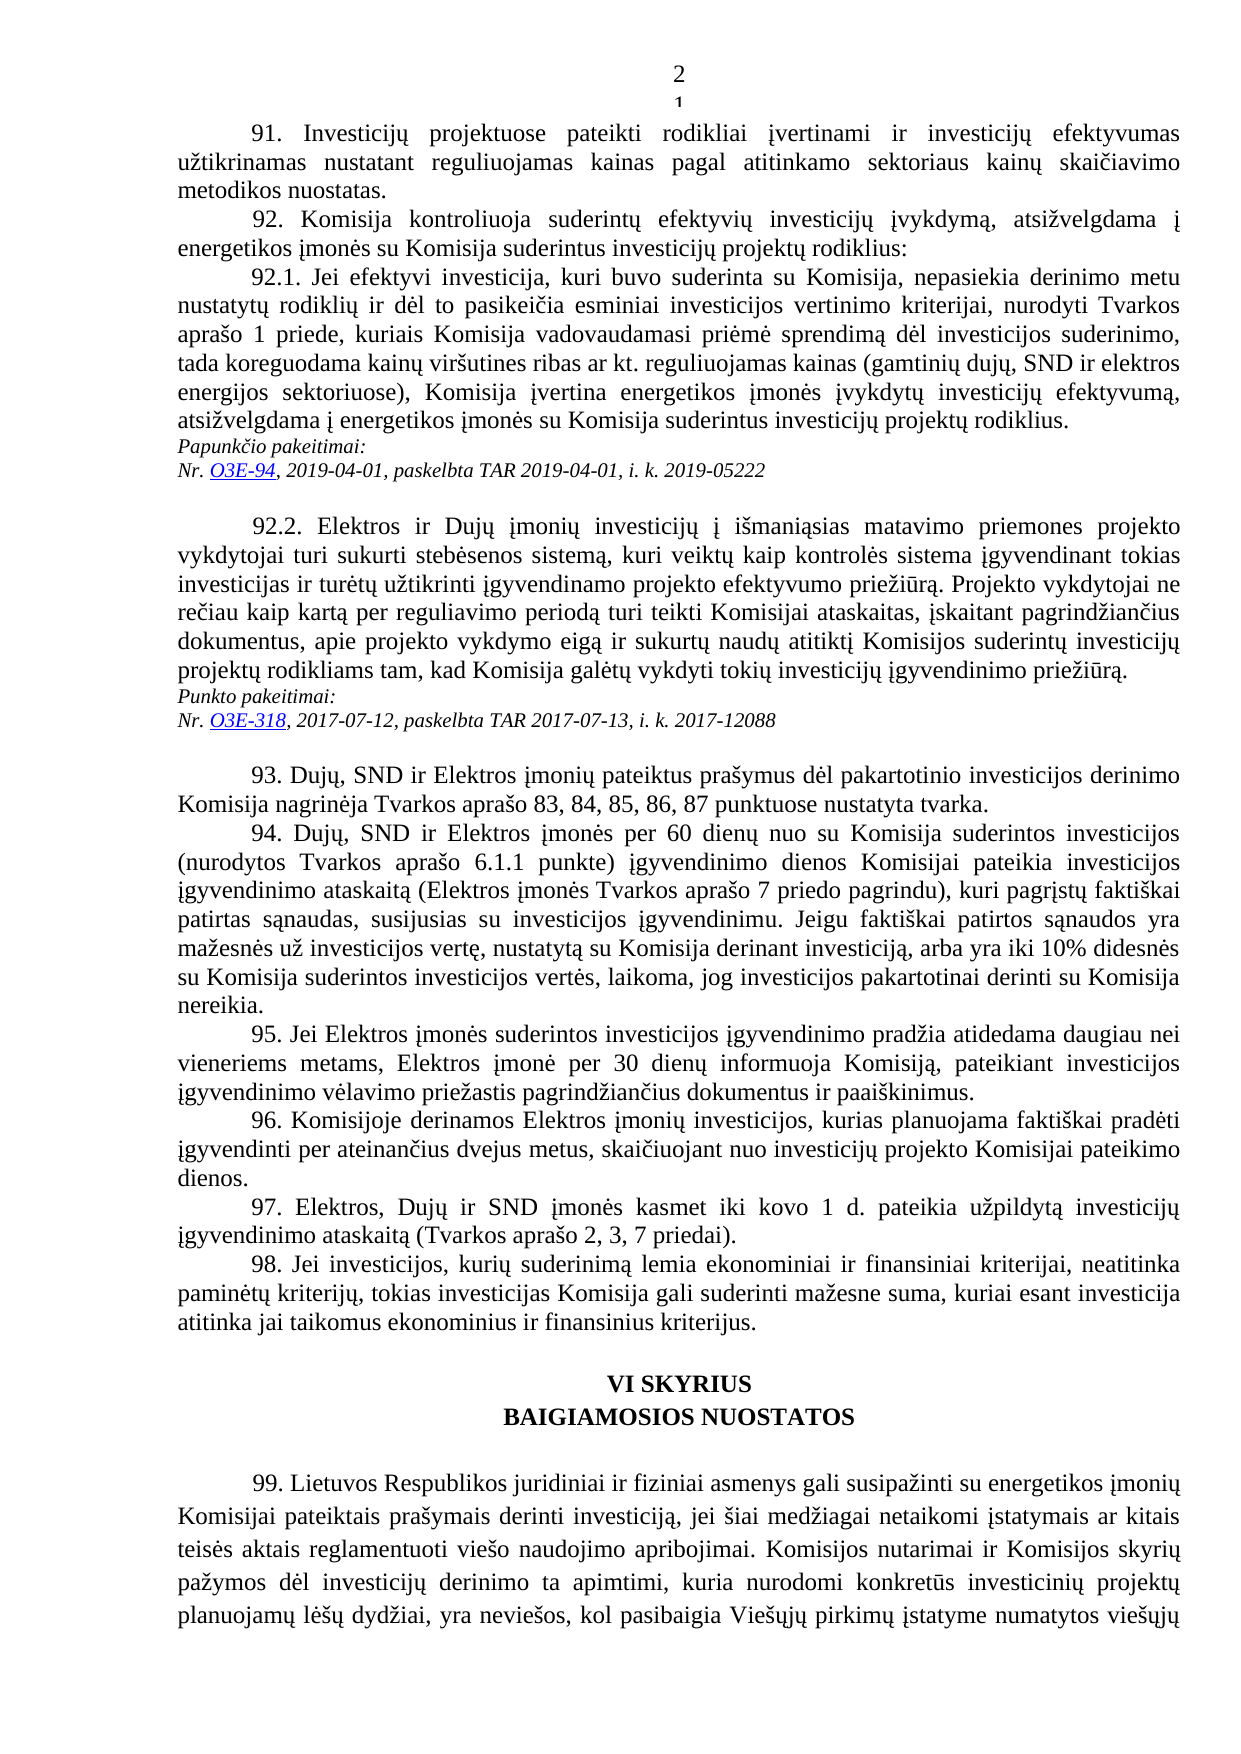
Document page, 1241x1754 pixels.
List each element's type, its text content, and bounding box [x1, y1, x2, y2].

text 95. Jei Elektros įmonės suderintos investicijos įgyvendinimo pradžia atidedama daugiau nei vieneriems metams, Elektros įmonė per 30 dienų informuoja Komisiją, pateikiant investicijos įgyvendinimo vėlavimo priežastis pagrindžiančius dokumentus ir paaiškinimus. [177, 1019, 1181, 1106]
text Punkto pakeitimai: [177, 684, 1181, 708]
text Nr. O3E-318, 2017-07-12, paskelbta TAR 2017-07-13, i. k. 2017-12088 [177, 708, 1181, 732]
text 91. Investicijų projektuose pateikti rodikliai įvertinami ir investicijų efektyvumas užtikrinamas nustatant reguliuojamas kainas pagal atitinkamo sektoriaus kainų skaičiavimo metodikos nuostatas. [177, 118, 1181, 204]
text 96. Komisijoje derinamos Elektros įmonių investicijos, kurias planuojama faktiškai pradėti įgyvendinti per ateinančius dvejus metus, skaičiuojant nuo investicijų projekto Komisijai pateikimo dienos. [177, 1106, 1181, 1192]
text 98. Jei investicijos, kurių suderinimą lemia ekonominiai ir finansiniai kriterijai, neatitinka paminėtų kriterijų, tokias investicijas Komisija gali suderinti mažesne suma, kuriai esant investicija atitinka jai taikomus ekonominius ir finansinius kriterijus. [177, 1249, 1181, 1336]
text BAIGIAMOSIOS NUOSTATOS [177, 1402, 1181, 1430]
text Papunkčio pakeitimai: [177, 434, 1181, 458]
text Nr. O3E-94, 2019-04-01, paskelbta TAR 2019-04-01, i. k. 2019-05222 [177, 458, 1181, 482]
text 94. Dujų, SND ir Elektros įmonės per 60 dienų nuo su Komisija suderintos investicijos (nurodytos Tvarkos aprašo 6.1.1 punkte) įgyvendinimo dienos Komisijai pateikia investicijos įgyvendinimo ataskaitą (Elektros įmonės Tvarkos aprašo 7 priedo pagrindu), kuri pagrįstų faktiškai patirtas sąnaudas, susijusias su investicijos įgyvendinimu. Jeigu faktiškai patirtos sąnaudos yra mažesnės už investicijos vertę, nustatytą su Komisija derinant investiciją, arba yra iki 10% didesnės su Komisija suderintos investicijos vertės, laikoma, jog investicijos pakartotinai derinti su Komisija nereikia. [177, 818, 1181, 1019]
text VI SKYRIUS [177, 1369, 1181, 1397]
text 93. Dujų, SND ir Elektros įmonių pateiktus prašymus dėl pakartotinio investicijos derinimo Komisija nagrinėja Tvarkos aprašo 83, 84, 85, 86, 87 punktuose nustatyta tvarka. [177, 761, 1181, 818]
text 92.1. Jei efektyvi investicija, kuri buvo suderinta su Komisija, nepasiekia derinimo metu nustatytų rodiklių ir dėl to pasikeičia esminiai investicijos vertinimo kriterijai, nurodyti Tvarkos aprašo 1 priede, kuriais Komisija vadovaudamasi priėmė sprendimą dėl investicijos suderinimo, tada koreguodama kainų viršutines ribas ar kt. reguliuojamas kainas (gamtinių dujų, SND ir elektros energijos sektoriuose), Komisija įvertina energetikos įmonės įvykdytų investicijų efektyvumą, atsižvelgdama į energetikos įmonės su Komisija suderintus investicijų projektų rodiklius. [177, 262, 1181, 434]
text 99. Lietuvos Respublikos juridiniai ir fiziniai asmenys gali susipažinti su energetikos įmonių Komisijai pateiktais prašymais derinti investiciją, jei šiai medžiagai netaikomi įstatymais ar kitais teisės aktais reglamentuoti viešo naudojimo apribojimai. Komisijos nutarimai ir Komisijos skyrių pažymos dėl investicijų derinimo ta apimtimi, kuria nurodomi konkretūs investicinių projektų planuojamų lėšų dydžiai, yra neviešos, kol pasibaigia Viešųjų pirkimų įstatyme numatytos viešųjų [177, 1468, 1181, 1628]
text 92.2. Elektros ir Dujų įmonių investicijų į išmaniąsias matavimo priemones projekto vykdytojai turi sukurti stebėsenos sistemą, kuri veiktų kaip kontrolės sistema įgyvendinant tokias investicijas ir turėtų užtikrinti įgyvendinamo projekto efektyvumo priežiūrą. Projekto vykdytojai ne rečiau kaip kartą per reguliavimo periodą turi teikti Komisijai ataskaitas, įskaitant pagrindžiančius dokumentus, apie projekto vykdymo eigą ir sukurtų naudų atitiktį Komisijos suderintų investicijų projektų rodikliams tam, kad Komisija galėtų vykdyti tokių investicijų įgyvendinimo priežiūrą. [177, 511, 1181, 684]
text 92. Komisija kontroliuoja suderintų efektyvių investicijų įvykdymą, atsižvelgdama į energetikos įmonės su Komisija suderintus investicijų projektų rodiklius: [177, 204, 1181, 262]
text 97. Elektros, Dujų ir SND įmonės kasmet iki kovo 1 d. pateikia užpildytą investicijų įgyvendinimo ataskaitą (Tvarkos aprašo 2, 3, 7 priedai). [177, 1192, 1181, 1249]
